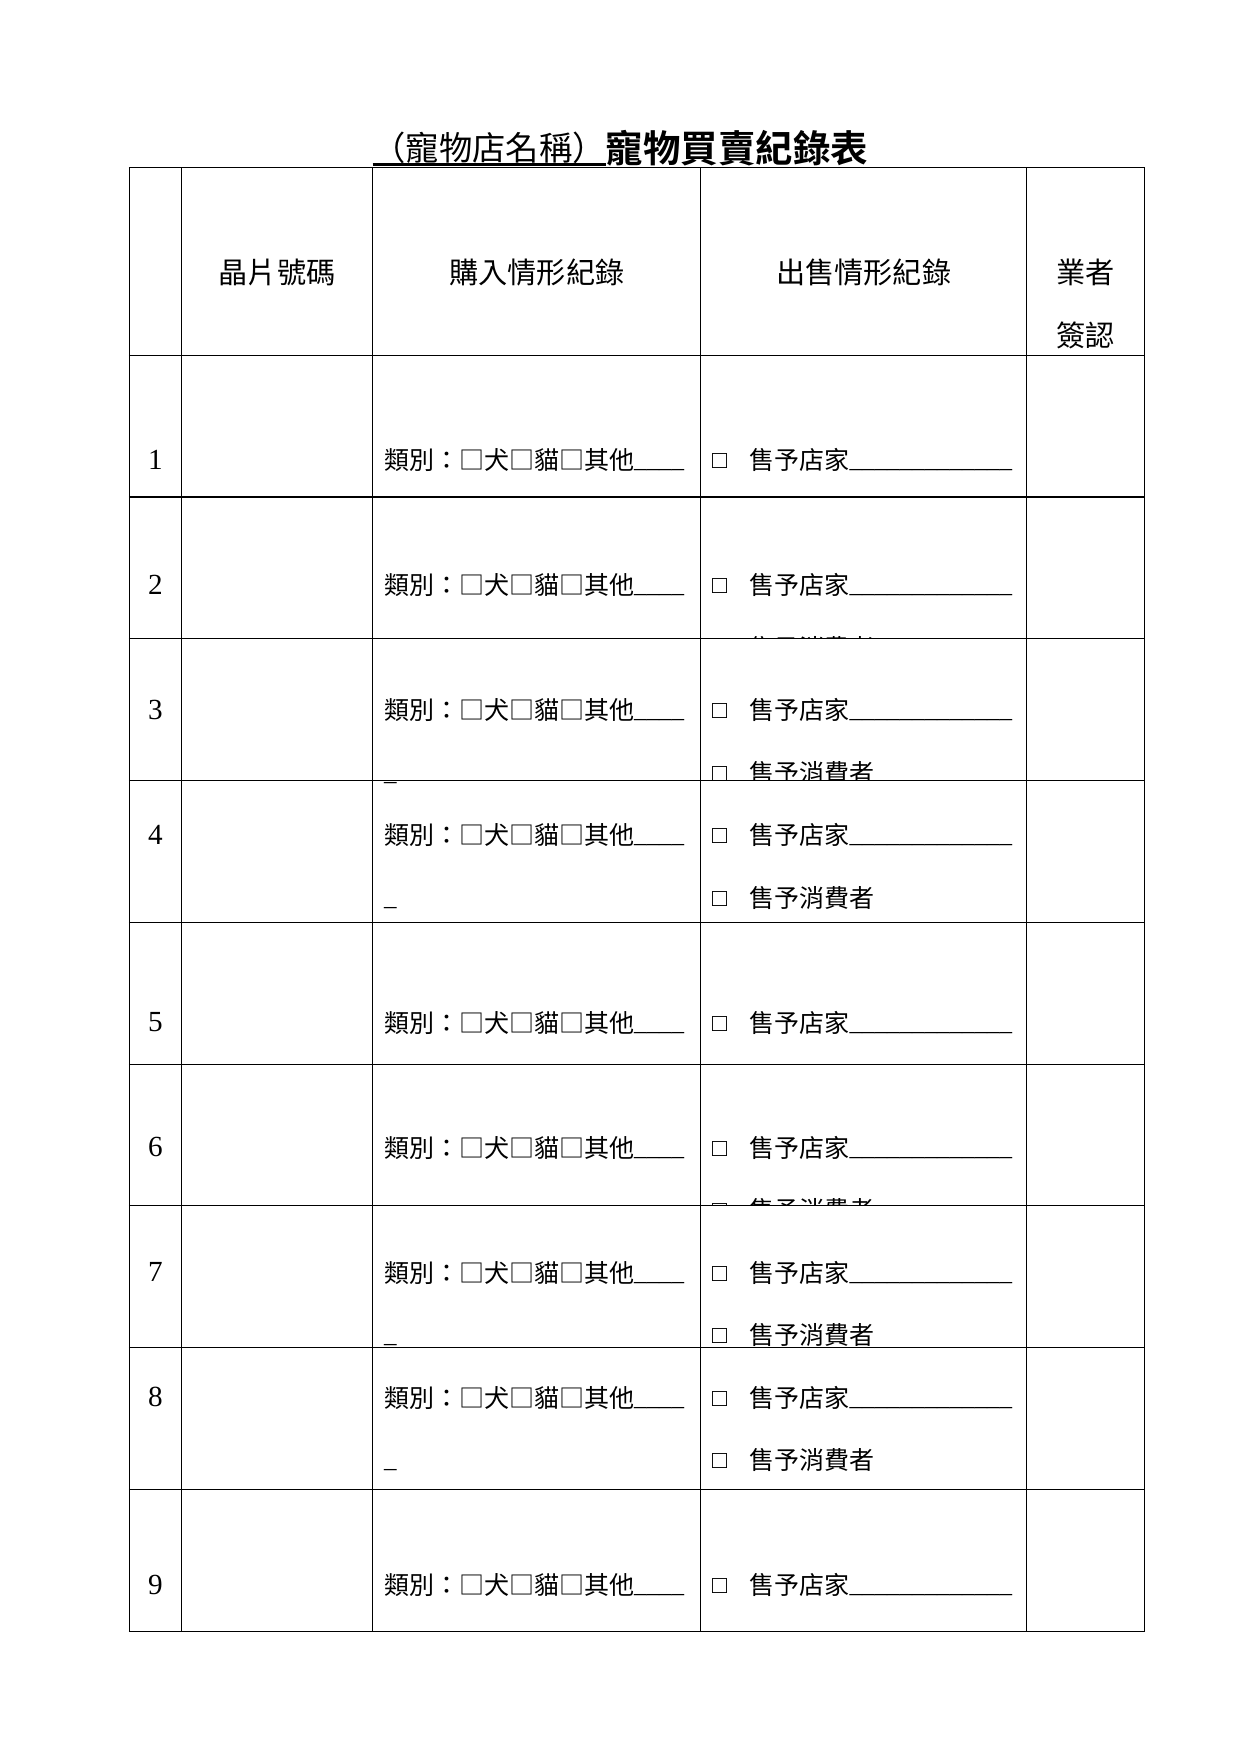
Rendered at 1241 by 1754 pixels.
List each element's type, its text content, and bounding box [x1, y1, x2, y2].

table_cell [182, 781, 372, 922]
table_cell 3 [130, 639, 181, 780]
table_cell 類別：□犬□貓□其他_____ 毛色：______品種：________ 來源：□本場 □他場____________ [373, 781, 700, 922]
table_cell 類別：□犬□貓□其他_____ 毛色：______品種：________ 來源：□本場 □他場____________ [373, 1065, 700, 1205]
table_cell 4 [130, 781, 181, 922]
table_cell 類別：□犬□貓□其他_____ 毛色：______品種：________ 來源：□本場 □他場____________ [373, 356, 700, 496]
table_cell 售予店家_____________ 售予消費者 寵物售出前已死亡 其他_________________ [701, 923, 1026, 1063]
table_cell 9 [130, 1490, 181, 1631]
table_cell [1027, 1206, 1144, 1347]
table_cell [1027, 1065, 1144, 1205]
table_cell 售予店家_____________ 售予消費者 寵物售出前已死亡 其他_________________ [701, 781, 1026, 922]
table_cell 售予店家_____________ 售予消費者 寵物售出前已死亡 其他_________________ [701, 1065, 1026, 1205]
table_header 業者 簽認 [1027, 168, 1144, 354]
table_cell 類別：□犬□貓□其他_____ 毛色：______品種：________ 來源：□本場 □他場____________ [373, 498, 700, 638]
table_cell [1027, 639, 1144, 780]
text （寵物店名稱）寵物買賣紀錄表 [118, 104, 1122, 167]
table_cell [182, 1348, 372, 1489]
table_cell 類別：□犬□貓□其他_____ 毛色：______品種：________ 來源：□本場 □他場____________ [373, 1206, 700, 1347]
table_cell [182, 498, 372, 638]
table_cell 6 [130, 1065, 181, 1205]
table_cell 2 [130, 498, 181, 638]
table_cell 類別：□犬□貓□其他_____ 毛色：______品種：________ 來源：□本場 □他場____________ [373, 923, 700, 1063]
table_header 晶片號碼 [182, 168, 372, 354]
table_cell [1027, 356, 1144, 496]
table_header [130, 168, 181, 354]
table_cell 類別：□犬□貓□其他_____ 毛色：______品種：________ 來源：□本場 □他場____________ [373, 1490, 700, 1631]
table_cell [182, 923, 372, 1063]
table_cell [1027, 1490, 1144, 1631]
table_cell 1 [130, 356, 181, 496]
table_cell 5 [130, 923, 181, 1063]
table_cell 7 [130, 1206, 181, 1347]
table_cell [1027, 923, 1144, 1063]
table_cell [182, 639, 372, 780]
table_cell 售予店家_____________ 售予消費者 寵物售出前已死亡 其他_________________ [701, 1206, 1026, 1347]
table_cell 售予店家_____________ 售予消費者 寵物售出前已死亡 其他_________________ [701, 1348, 1026, 1489]
table_cell [1027, 498, 1144, 638]
table_cell [182, 1206, 372, 1347]
table_cell [182, 1065, 372, 1205]
table_cell 售予店家_____________ 售予消費者 寵物售出前已死亡 其他_________________ [701, 639, 1026, 780]
table_cell 8 [130, 1348, 181, 1489]
table_cell [1027, 1348, 1144, 1489]
table_cell [1027, 781, 1144, 922]
table_header 出售情形紀錄 [701, 168, 1026, 354]
table_cell 類別：□犬□貓□其他_____ 毛色：______品種：________ 來源：□本場 □他場____________ [373, 639, 700, 780]
table_cell 售予店家_____________ 售予消費者 寵物售出前已死亡 其他_________________ [701, 1490, 1026, 1631]
table_cell 售予店家_____________ 售予消費者 寵物售出前已死亡 其他_________________ [701, 356, 1026, 496]
table_cell 類別：□犬□貓□其他_____ 毛色：______品種：________ 來源：□本場 □他場____________ [373, 1348, 700, 1489]
table_cell [182, 356, 372, 496]
table_cell [182, 1490, 372, 1631]
table_cell 售予店家_____________ 售予消費者 寵物售出前已死亡 其他_________________ [701, 498, 1026, 638]
table_header 購入情形紀錄 [373, 168, 700, 354]
